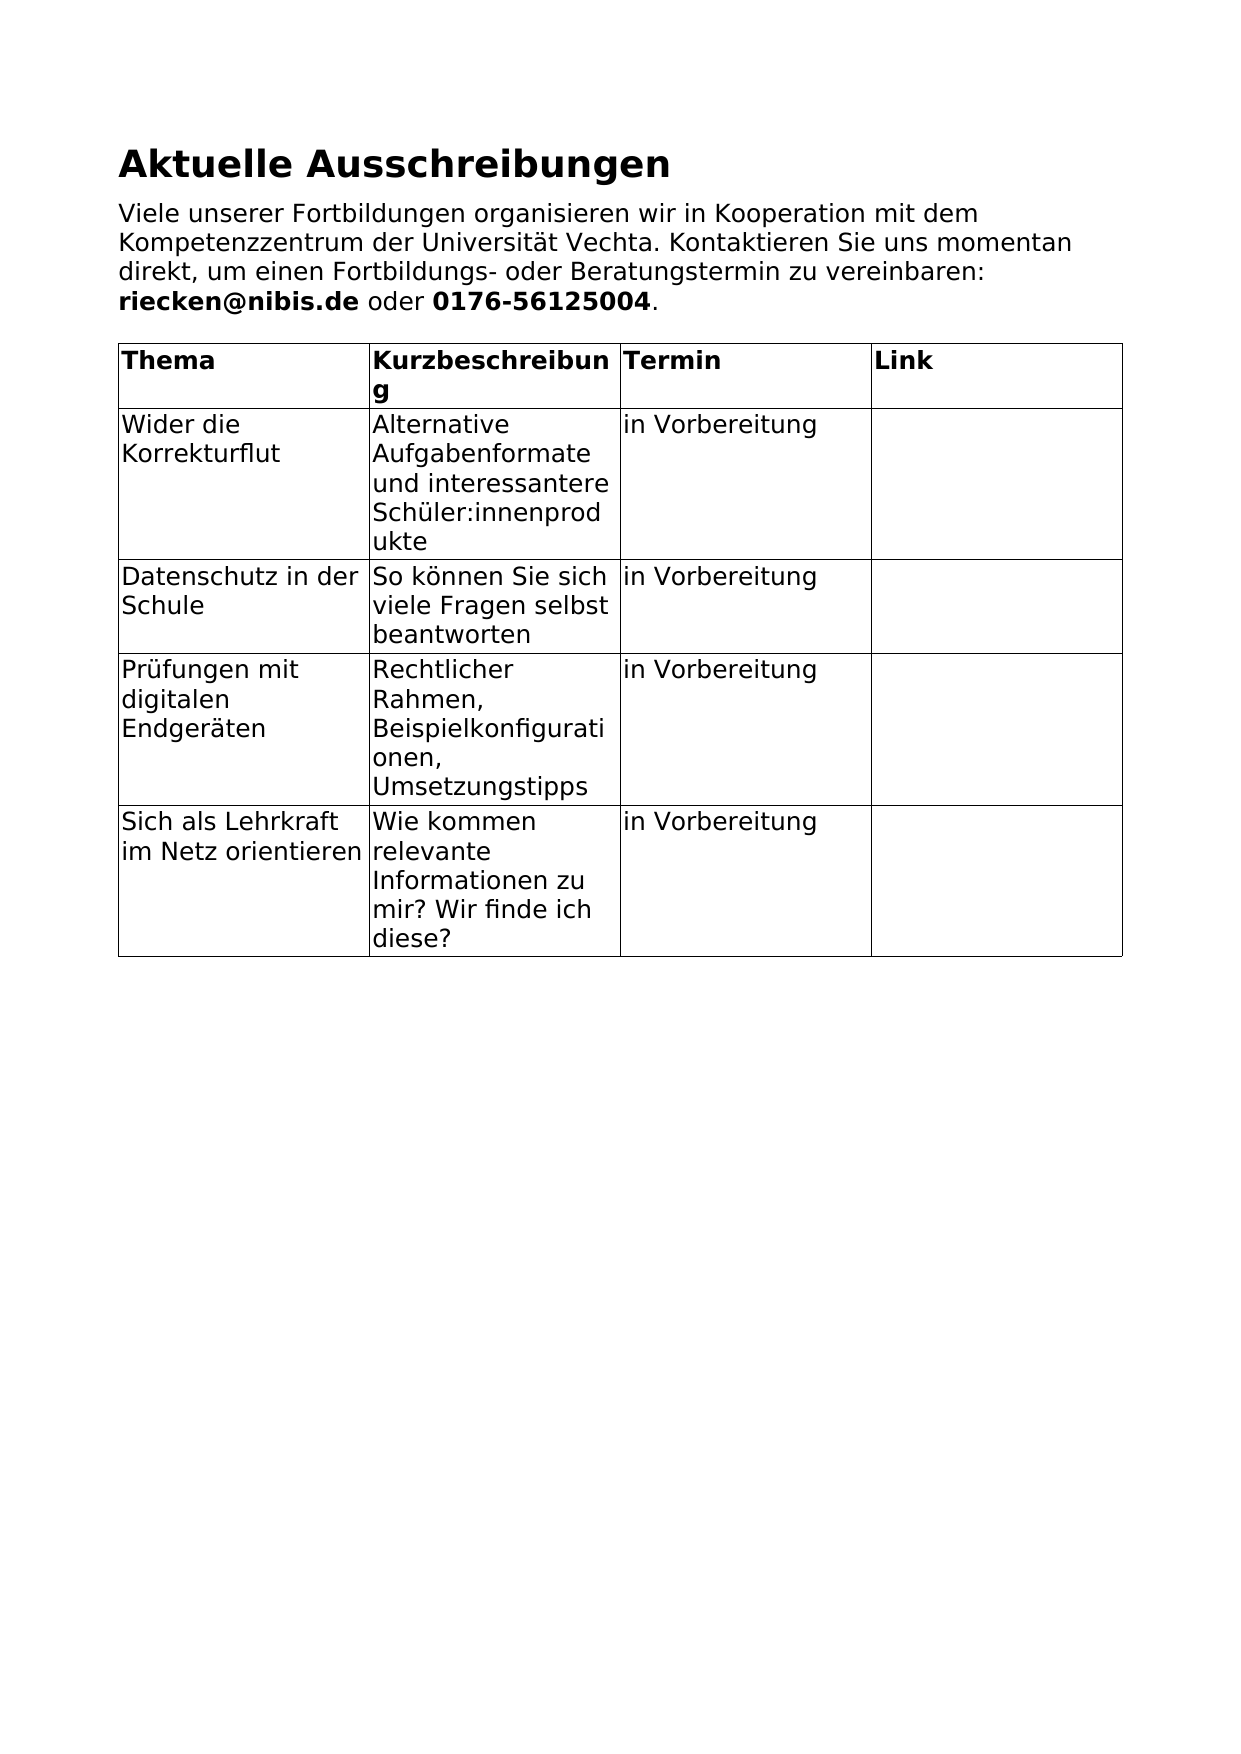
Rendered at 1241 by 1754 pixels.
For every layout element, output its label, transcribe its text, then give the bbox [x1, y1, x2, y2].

table_cell [872, 560, 1122, 653]
table_cell Alternative Aufgabenformate und interessantere Schüler:innenprodukte [370, 409, 620, 559]
table_cell [872, 654, 1122, 804]
table_cell Sich als Lehrkraft im Netz orientieren [119, 806, 369, 956]
table_cell Prüfungen mit digitalen Endgeräten [119, 654, 369, 804]
table_cell in Vorbereitung [621, 654, 871, 804]
table_cell [872, 806, 1122, 956]
table_cell Rechtlicher Rahmen, Beispielkonfigurationen, Umsetzungstipps [370, 654, 620, 804]
table_cell in Vorbereitung [621, 409, 871, 559]
table_cell So können Sie sich viele Fragen selbst beantworten [370, 560, 620, 653]
table_header Link [872, 344, 1122, 407]
table_header Termin [621, 344, 871, 407]
table_cell Wider die Korrekturflut [119, 409, 369, 559]
table_cell in Vorbereitung [621, 560, 871, 653]
table_cell Wie kommen relevante Informationen zu mir? Wir finde ich diese? [370, 806, 620, 956]
subtitle Aktuelle Ausschreibungen [118, 143, 1122, 187]
table_header Kurzbeschreibung [370, 344, 620, 407]
table_cell in Vorbereitung [621, 806, 871, 956]
table_cell Datenschutz in der Schule [119, 560, 369, 653]
text Viele unserer Fortbildungen organisieren wir in Kooperation mit dem Kompetenzzentrum der Universität Vechta. Kontaktieren Sie uns momentan direkt, um einen Fortbildungs- oder Beratungstermin zu vereinbaren: riecken@nibis.de oder 0176-56125004. [118, 199, 1122, 316]
table_cell [872, 409, 1122, 559]
table_header Thema [119, 344, 369, 407]
